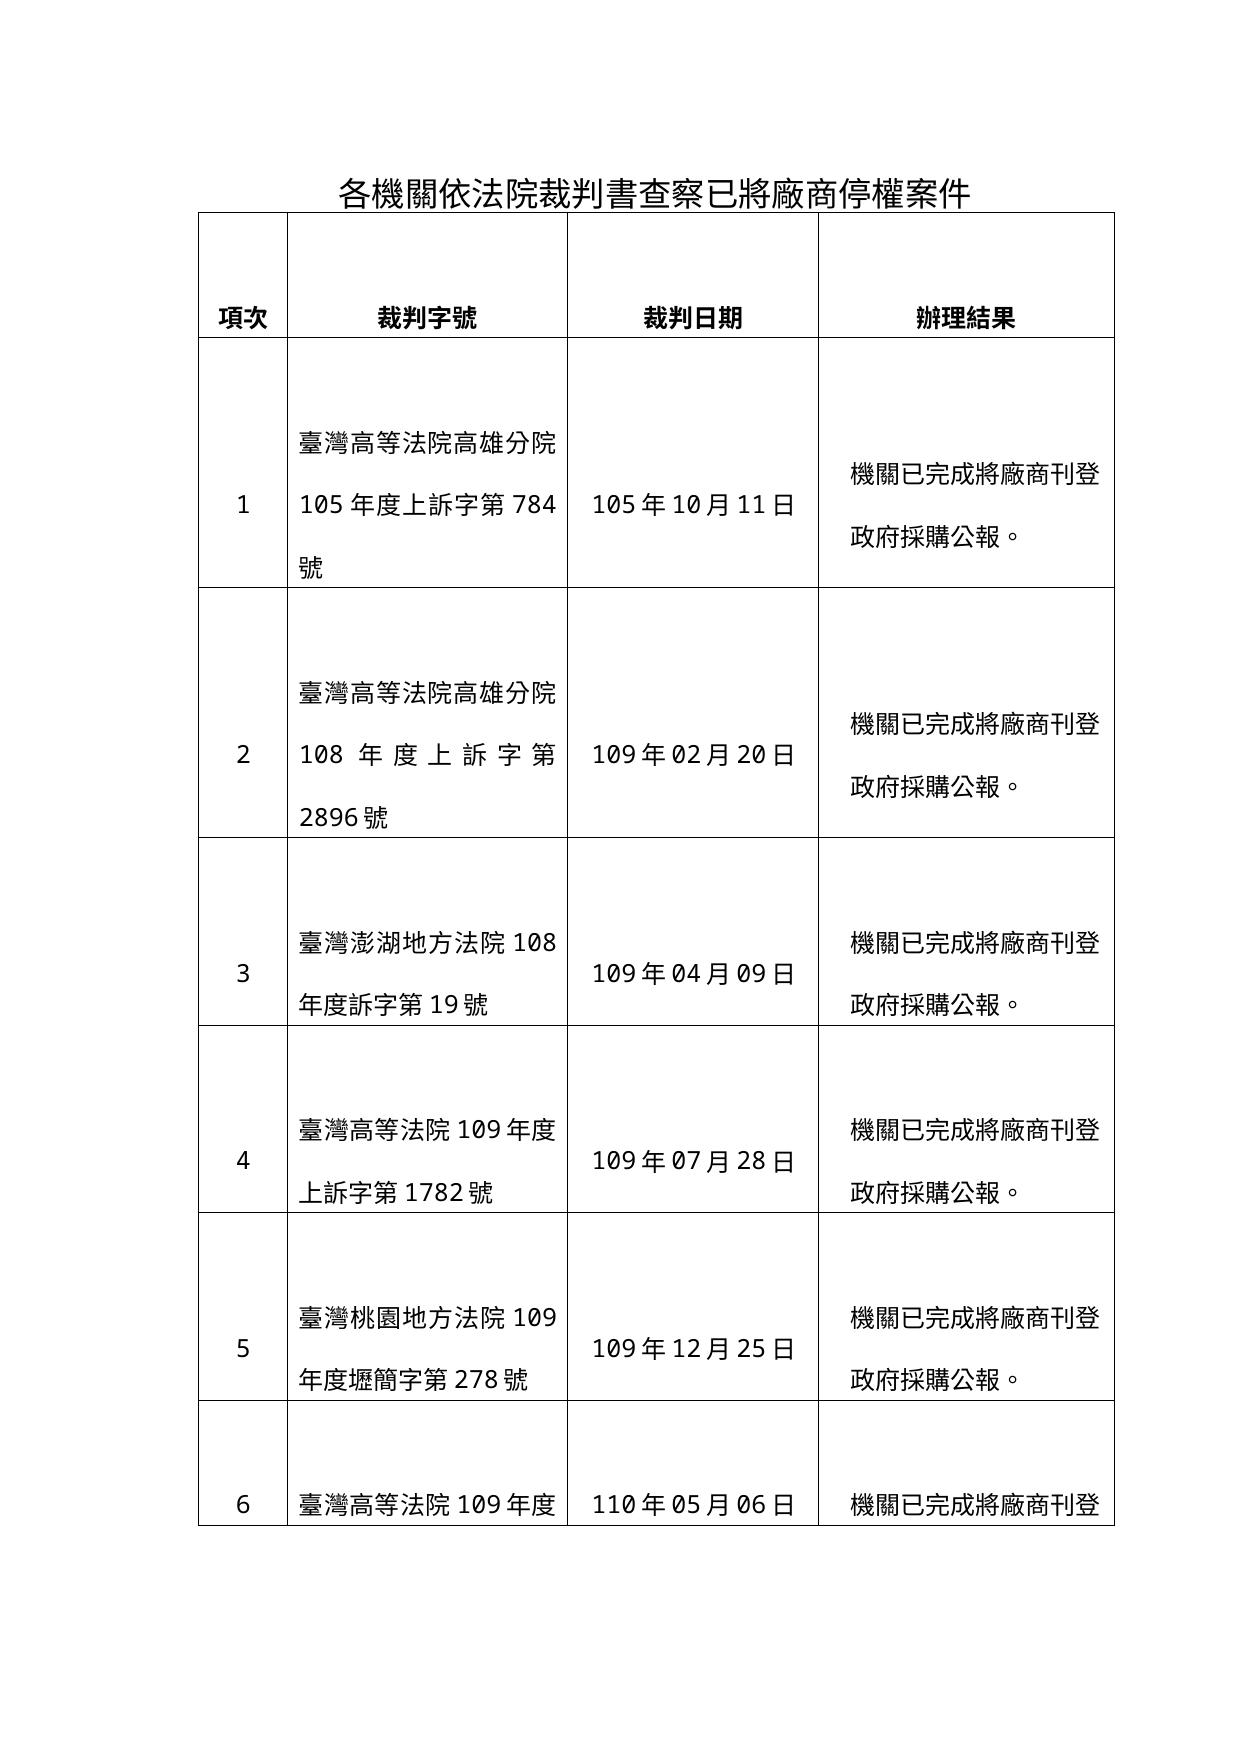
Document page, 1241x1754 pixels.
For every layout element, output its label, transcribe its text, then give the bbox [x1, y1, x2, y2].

table_cell 機關已完成將廠商刊登政府採購公報。 [819, 338, 1114, 587]
table_cell 2 [199, 588, 287, 837]
table_cell 機關已完成將廠商刊登政府採購公報。 [819, 588, 1114, 837]
table_cell 臺灣高等法院高雄分院105年度上訴字第784號 [288, 338, 567, 587]
table_cell 機關已完成將廠商刊登政府採購公報。 [819, 1026, 1114, 1212]
table_cell 機關已完成將廠商刊登政府採購公報。 [819, 838, 1114, 1025]
table_cell 機關已完成將廠商刊登政府採購公報。 [819, 1213, 1114, 1400]
table_cell 105年10月11日 [568, 338, 818, 587]
table_cell 109年04月09日 [568, 838, 818, 1025]
table_cell 3 [199, 838, 287, 1025]
table_cell 1 [199, 338, 287, 587]
text 各機關依法院裁判書查察已將廠商停權案件 [187, 150, 1122, 212]
table_cell 6 [199, 1401, 287, 1525]
table_cell 109年02月20日 [568, 588, 818, 837]
table_header 項次 [199, 213, 287, 337]
table_cell 臺灣澎湖地方法院108年度訴字第19號 [288, 838, 567, 1025]
table_cell 109年12月25日 [568, 1213, 818, 1400]
table_cell 110年05月06日 [568, 1401, 818, 1525]
table_cell 臺灣高等法院高雄分院108年度上訴字第2896號 [288, 588, 567, 837]
table_header 裁判日期 [568, 213, 818, 337]
table_header 裁判字號 [288, 213, 567, 337]
table_cell 臺灣高等法院109年度 [288, 1401, 567, 1525]
table_cell 109年07月28日 [568, 1026, 818, 1212]
table_cell 5 [199, 1213, 287, 1400]
table_cell 臺灣桃園地方法院109年度壢簡字第278號 [288, 1213, 567, 1400]
table_header 辦理結果 [819, 213, 1114, 337]
table_cell 4 [199, 1026, 287, 1212]
table_cell 機關已完成將廠商刊登 [819, 1401, 1114, 1525]
table_cell 臺灣高等法院109年度上訴字第1782號 [288, 1026, 567, 1212]
